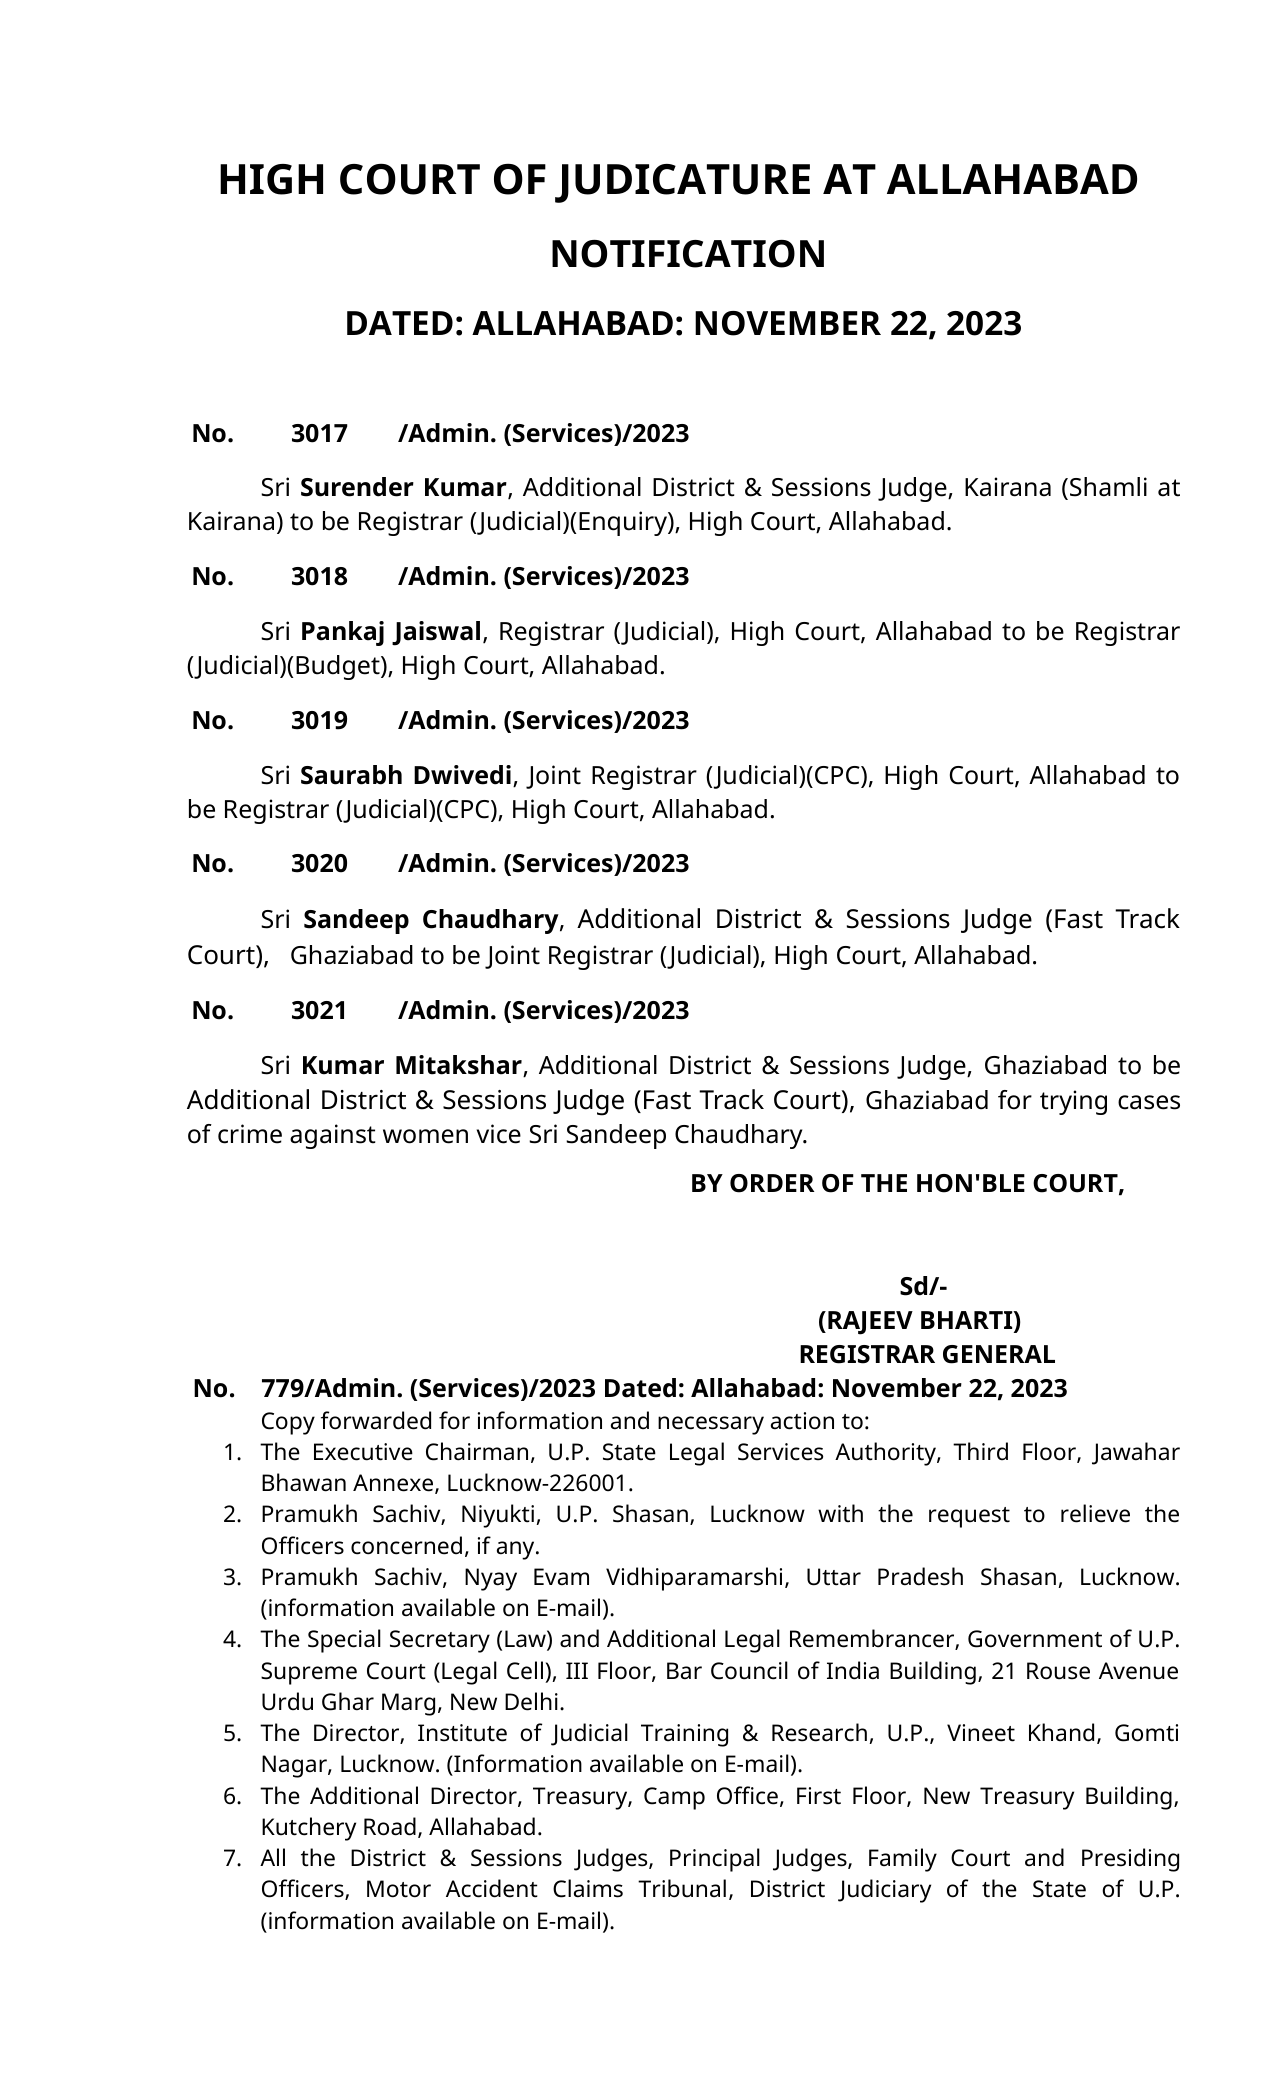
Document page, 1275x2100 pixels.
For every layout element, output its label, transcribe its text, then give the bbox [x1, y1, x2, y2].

text BY ORDER OF THE HON'BLE COURT, [560, 1166, 1181, 1200]
list The Additional Director, Treasury, Camp Office, First Floor, New Treasury Building, Kutchery Road, Allahabad. [223, 1779, 1181, 1842]
title HIGH COURT OF JUDICATURE AT ALLAHABAD [148, 150, 1209, 207]
subtitle Sri Pankaj Jaiswal, Registrar (Judicial), High Court, Allahabad to be Registrar (Judicial)(Budget), High Court, Allahabad. [187, 614, 1181, 682]
text REGISTRAR GENERAL [185, 1336, 1181, 1371]
subtitle Sri Surender Kumar, Additional District & Sessions Judge, Kairana (Shamli at Kairana) to be Registrar (Judicial)(Enquiry), High Court, Allahabad. [187, 470, 1181, 538]
table_header 3019 [247, 697, 392, 742]
table_header /Admin. (Services)/2023 [392, 553, 759, 599]
list The Executive Chairman, U.P. State Legal Services Authority, Third Floor, Jawahar Bhawan Annexe, Lucknow-226001. [223, 1436, 1181, 1498]
list Pramukh Sachiv, Nyay Evam Vidhiparamarshi, Uttar Pradesh Shasan, Lucknow. (information available on E-mail). [223, 1561, 1181, 1623]
text (RAJEEV BHARTI) [185, 1302, 1181, 1336]
table_header No. [185, 410, 247, 455]
list The Special Secretary (Law) and Additional Legal Remembrancer, Government of U.P. Supreme Court (Legal Cell), III Floor, Bar Council of India Building, 21 Rouse Avenue Urdu Ghar Marg, New Delhi. [223, 1623, 1181, 1717]
list The Director, Institute of Judicial Training & Research, U.P., Vineet Khand, Gomti Nagar, Lucknow. (Information available on E-mail). [223, 1717, 1181, 1779]
table_header /Admin. (Services)/2023 [392, 410, 759, 455]
text Sd/- [185, 1268, 1181, 1302]
subtitle NOTIFICATION [185, 228, 1181, 279]
table_header 3018 [247, 553, 392, 599]
table_header No. [185, 697, 247, 742]
table_header 3021 [247, 987, 392, 1032]
subtitle Sri Kumar Mitakshar, Additional District & Sessions Judge, Ghaziabad to be Additional District & Sessions Judge (Fast Track Court), Ghaziabad for trying cases of crime against women vice Sri Sandeep Chaudhary. [187, 1047, 1181, 1151]
table_header No. [185, 987, 247, 1032]
table_header No. [185, 553, 247, 599]
list Pramukh Sachiv, Niyukti, U.P. Shasan, Lucknow with the request to relieve the Officers concerned, if any. [223, 1498, 1181, 1561]
table_header /Admin. (Services)/2023 [392, 840, 759, 886]
table_header /Admin. (Services)/2023 [392, 987, 759, 1032]
list All the District & Sessions Judges, Principal Judges, Family Court and Presiding Officers, Motor Accident Claims Tribunal, District Judiciary of the State of U.P. (information available on E-mail). [223, 1842, 1181, 1936]
text No. 779/Admin. (Services)/2023 Dated: Allahabad: November 22, 2023 [185, 1371, 1181, 1404]
text Copy forwarded for information and necessary action to: [185, 1404, 1181, 1436]
table_header No. [185, 840, 247, 886]
subtitle Sri Sandeep Chaudhary, Additional District & Sessions Judge (Fast Track Court), Ghaziabad to be Joint Registrar (Judicial), High Court, Allahabad. [187, 901, 1181, 972]
subtitle Sri Saurabh Dwivedi, Joint Registrar (Judicial)(CPC), High Court, Allahabad to be Registrar (Judicial)(CPC), High Court, Allahabad. [187, 757, 1181, 825]
table_header 3017 [247, 410, 392, 455]
table_header 3020 [247, 840, 392, 886]
subtitle DATED: ALLAHABAD: NOVEMBER 22, 2023 [185, 300, 1181, 345]
table_header /Admin. (Services)/2023 [392, 697, 759, 742]
